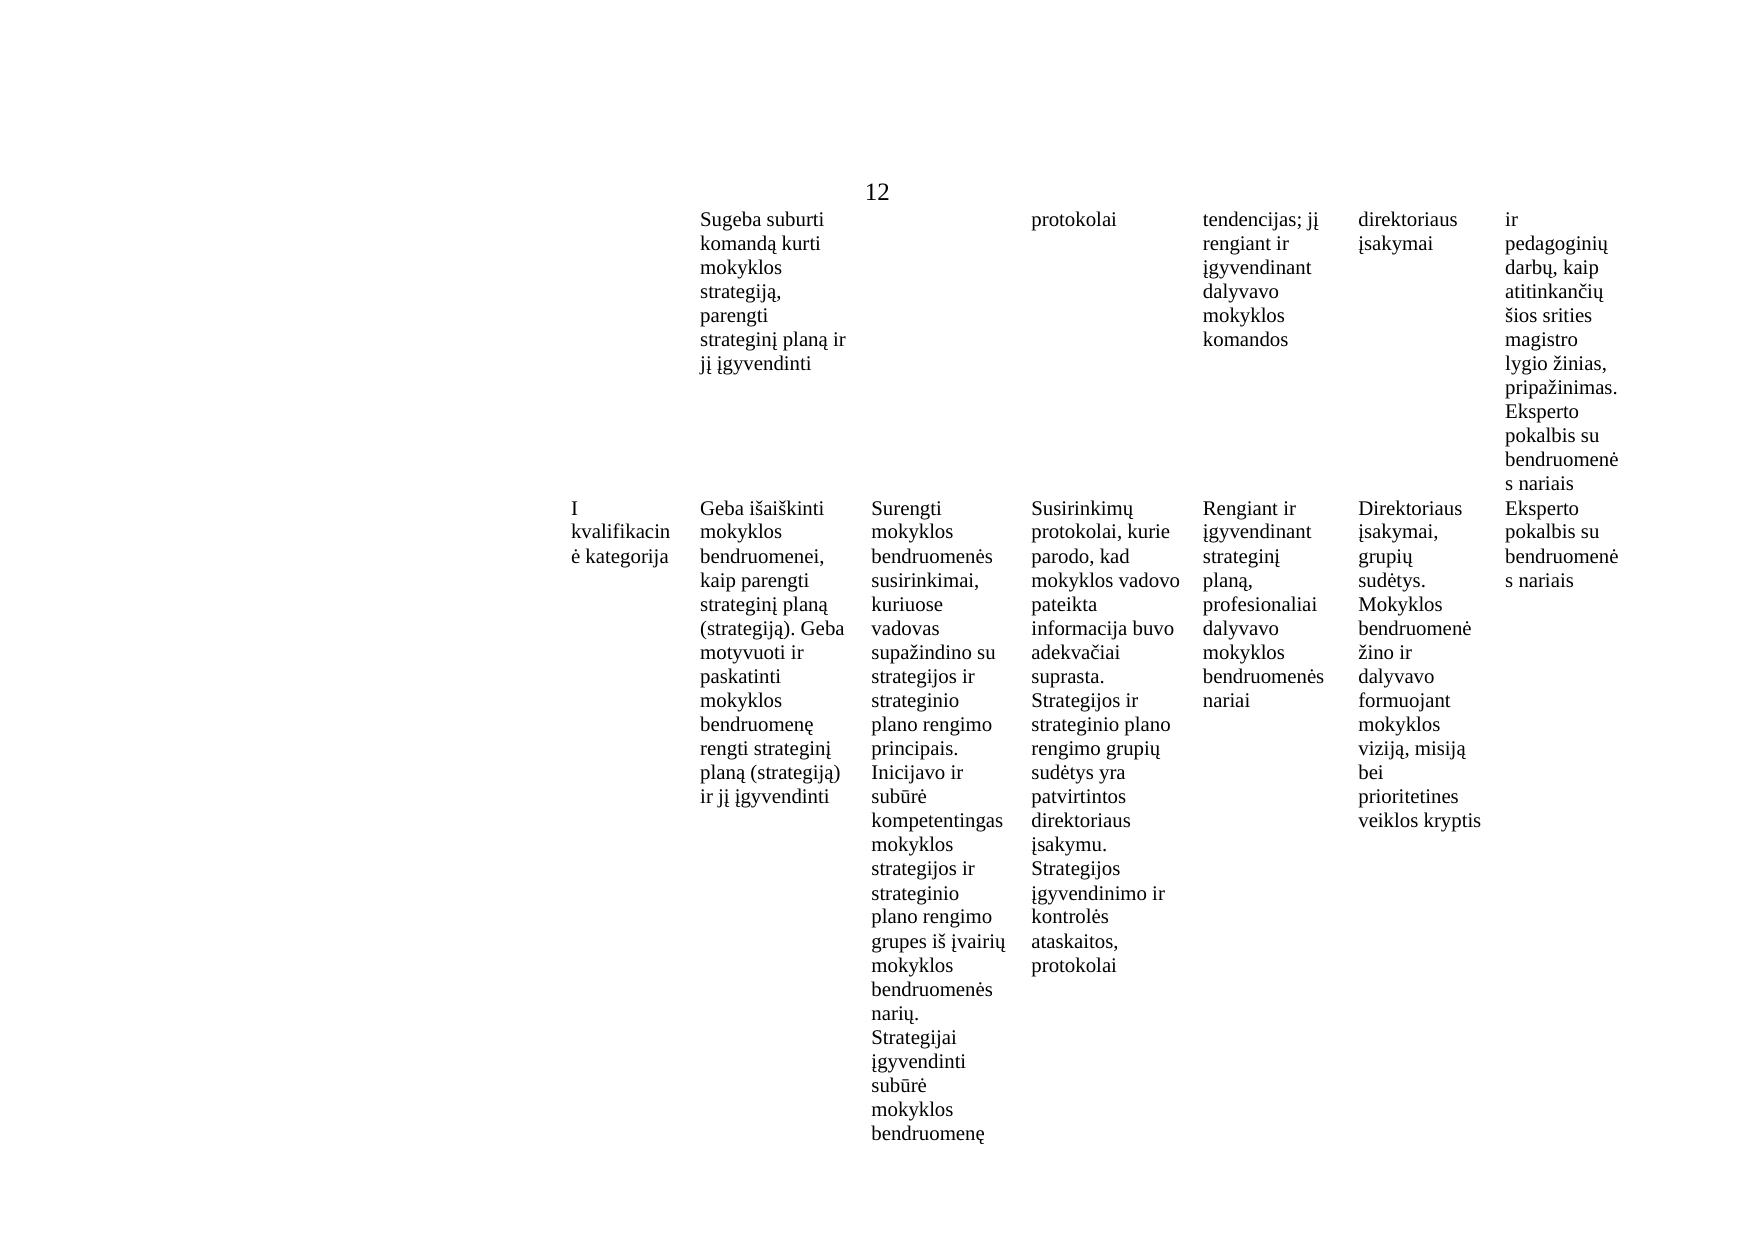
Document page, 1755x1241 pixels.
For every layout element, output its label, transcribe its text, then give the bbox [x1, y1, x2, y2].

table_cell Rengiant ir įgyvendinant strateginį planą, profesionaliai dalyvavo mokyklos bendruomenės nariai [1191, 495, 1347, 1145]
table_cell [560, 207, 689, 495]
table_cell direktoriaus įsakymai [1347, 207, 1494, 495]
table_cell Direktoriaus įsakymai, grupių sudėtys. Mokyklos bendruomenė žino ir dalyvavo formuojant mokyklos viziją, misiją bei prioritetines veiklos kryptis [1347, 495, 1494, 1145]
table_cell [300, 207, 421, 1145]
table_cell [421, 207, 559, 1145]
table_cell Geba išaiškinti mokyklos bendruomenei, kaip parengti strateginį planą (strategiją). Geba motyvuoti ir paskatinti mokyklos bendruomenę rengti strateginį planą (strategiją) ir jį įgyvendinti [689, 495, 860, 1145]
table_cell Sugeba suburti komandą kurti mokyklos strategiją, parengti strateginį planą ir jį įgyvendinti [689, 207, 860, 495]
table_cell Eksperto pokalbis su bendruomenės nariais [1494, 495, 1636, 1145]
table_cell tendencijas; jį rengiant ir įgyvendinant dalyvavo mokyklos komandos [1191, 207, 1347, 495]
table_cell ir pedagoginių darbų, kaip atitinkančių šios srities magistro lygio žinias, pripažinimas. Eksperto pokalbis su bendruomenės nariais [1494, 207, 1636, 495]
table_cell I kvalifikacinė kategorija [560, 495, 689, 1145]
table_cell protokolai [1020, 207, 1191, 495]
table_cell Susirinkimų protokolai, kurie parodo, kad mokyklos vadovo pateikta informacija buvo adekvačiai suprasta. Strategijos ir strateginio plano rengimo grupių sudėtys yra patvirtintos direktoriaus įsakymu. Strategijos įgyvendinimo ir kontrolės ataskaitos, protokolai [1020, 495, 1191, 1145]
table_cell [860, 207, 1020, 495]
table_cell [118, 207, 300, 1145]
table_cell Surengti mokyklos bendruomenės susirinkimai, kuriuose vadovas supažindino su strategijos ir strateginio plano rengimo principais. Inicijavo ir subūrė kompetentingas mokyklos strategijos ir strateginio plano rengimo grupes iš įvairių mokyklos bendruomenės narių. Strategijai įgyvendinti subūrė mokyklos bendruomenę [860, 495, 1020, 1145]
